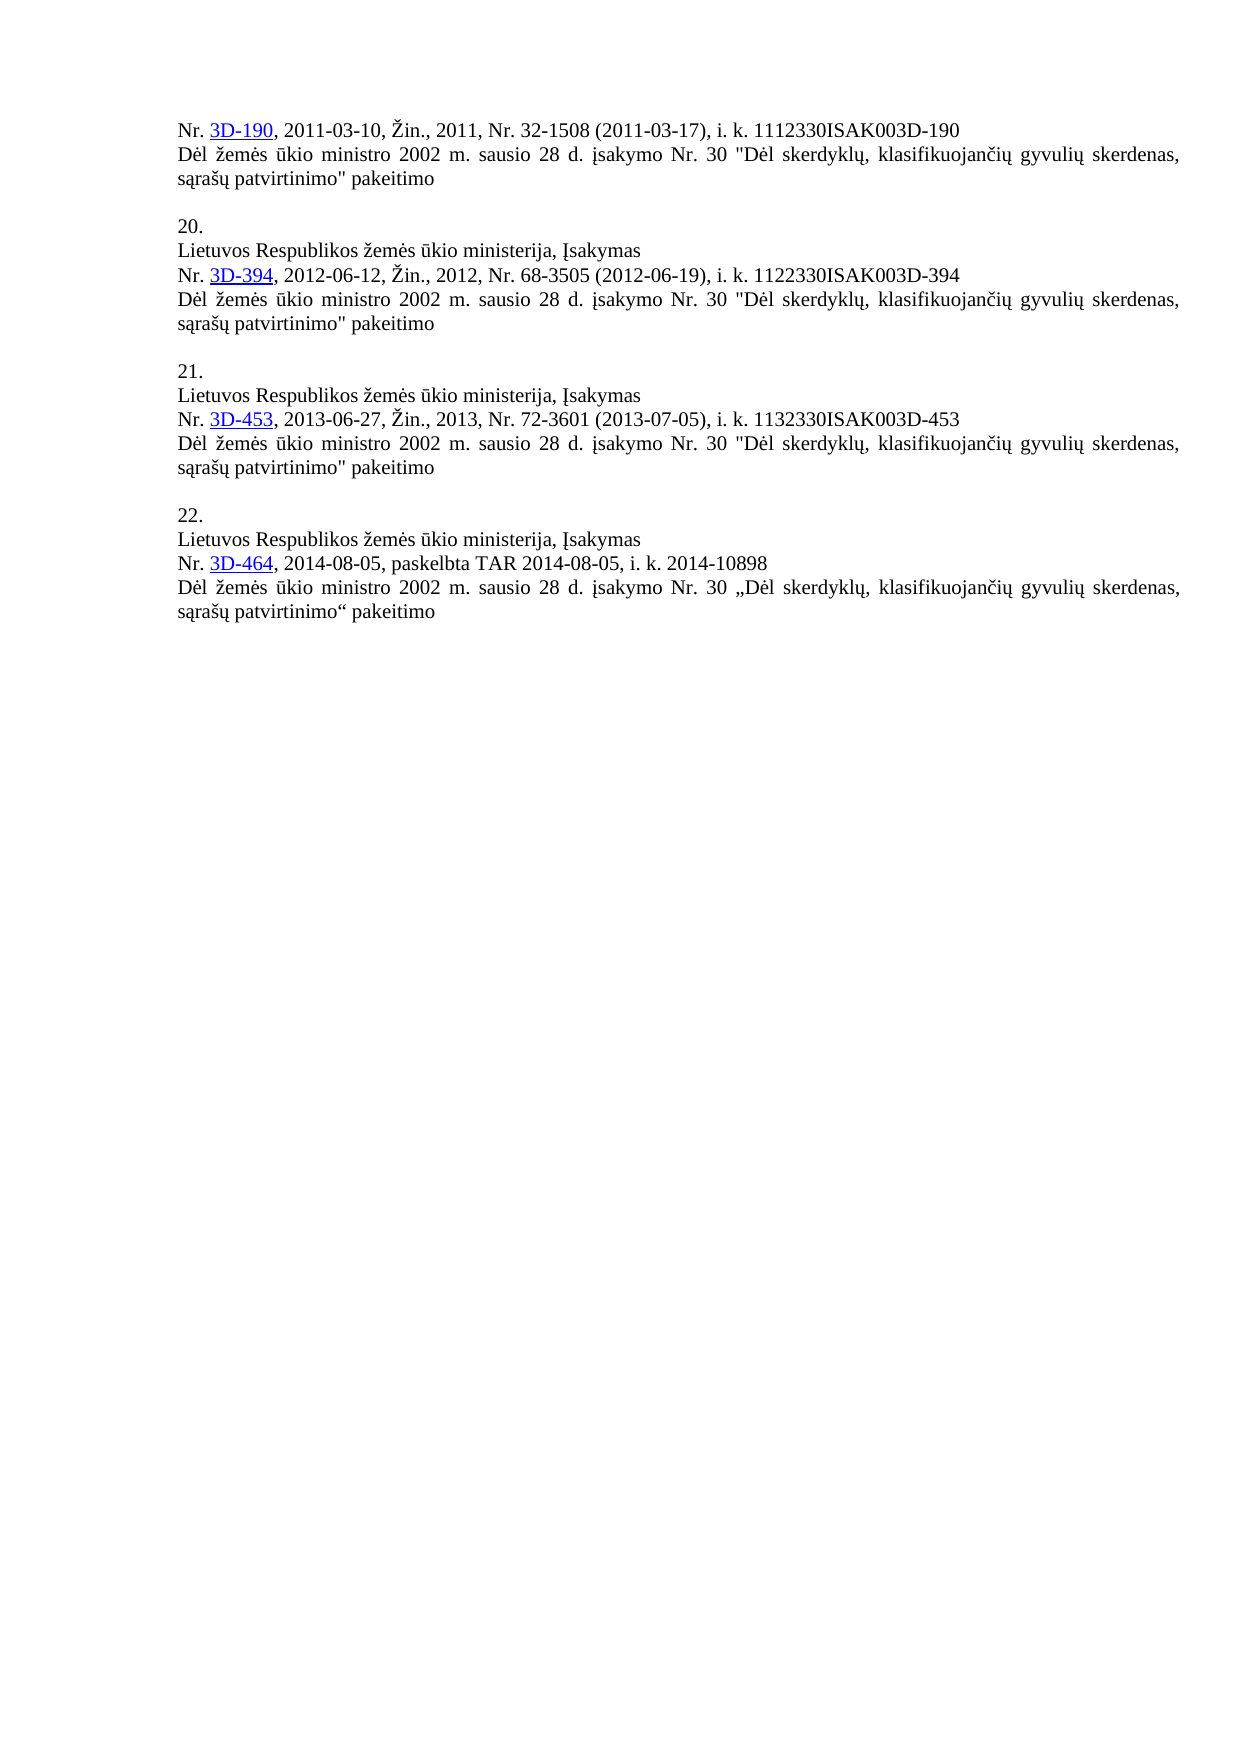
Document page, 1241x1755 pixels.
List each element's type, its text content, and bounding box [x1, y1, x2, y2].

text 20. [177, 214, 1181, 238]
text Lietuvos Respublikos žemės ūkio ministerija, Įsakymas [177, 527, 1181, 551]
text Lietuvos Respublikos žemės ūkio ministerija, Įsakymas [177, 383, 1181, 407]
text 21. [177, 359, 1181, 383]
text Nr. 3D-394, 2012-06-12, Žin., 2012, Nr. 68-3505 (2012-06-19), i. k. 1122330ISAK003D-394 [177, 262, 1181, 287]
text Dėl žemės ūkio ministro 2002 m. sausio 28 d. įsakymo Nr. 30 "Dėl skerdyklų, klasifikuojančių gyvulių skerdenas, sąrašų patvirtinimo" pakeitimo [177, 142, 1181, 190]
text Nr. 3D-190, 2011-03-10, Žin., 2011, Nr. 32-1508 (2011-03-17), i. k. 1112330ISAK003D-190 [177, 118, 1181, 142]
text 22. [177, 503, 1181, 527]
text Nr. 3D-464, 2014-08-05, paskelbta TAR 2014-08-05, i. k. 2014-10898 [177, 551, 1181, 575]
text Dėl žemės ūkio ministro 2002 m. sausio 28 d. įsakymo Nr. 30 "Dėl skerdyklų, klasifikuojančių gyvulių skerdenas, sąrašų patvirtinimo" pakeitimo [177, 431, 1181, 479]
text Dėl žemės ūkio ministro 2002 m. sausio 28 d. įsakymo Nr. 30 "Dėl skerdyklų, klasifikuojančių gyvulių skerdenas, sąrašų patvirtinimo" pakeitimo [177, 287, 1181, 335]
text Nr. 3D-453, 2013-06-27, Žin., 2013, Nr. 72-3601 (2013-07-05), i. k. 1132330ISAK003D-453 [177, 407, 1181, 431]
text Lietuvos Respublikos žemės ūkio ministerija, Įsakymas [177, 238, 1181, 262]
text Dėl žemės ūkio ministro 2002 m. sausio 28 d. įsakymo Nr. 30 „Dėl skerdyklų, klasifikuojančių gyvulių skerdenas, sąrašų patvirtinimo“ pakeitimo [177, 575, 1181, 623]
